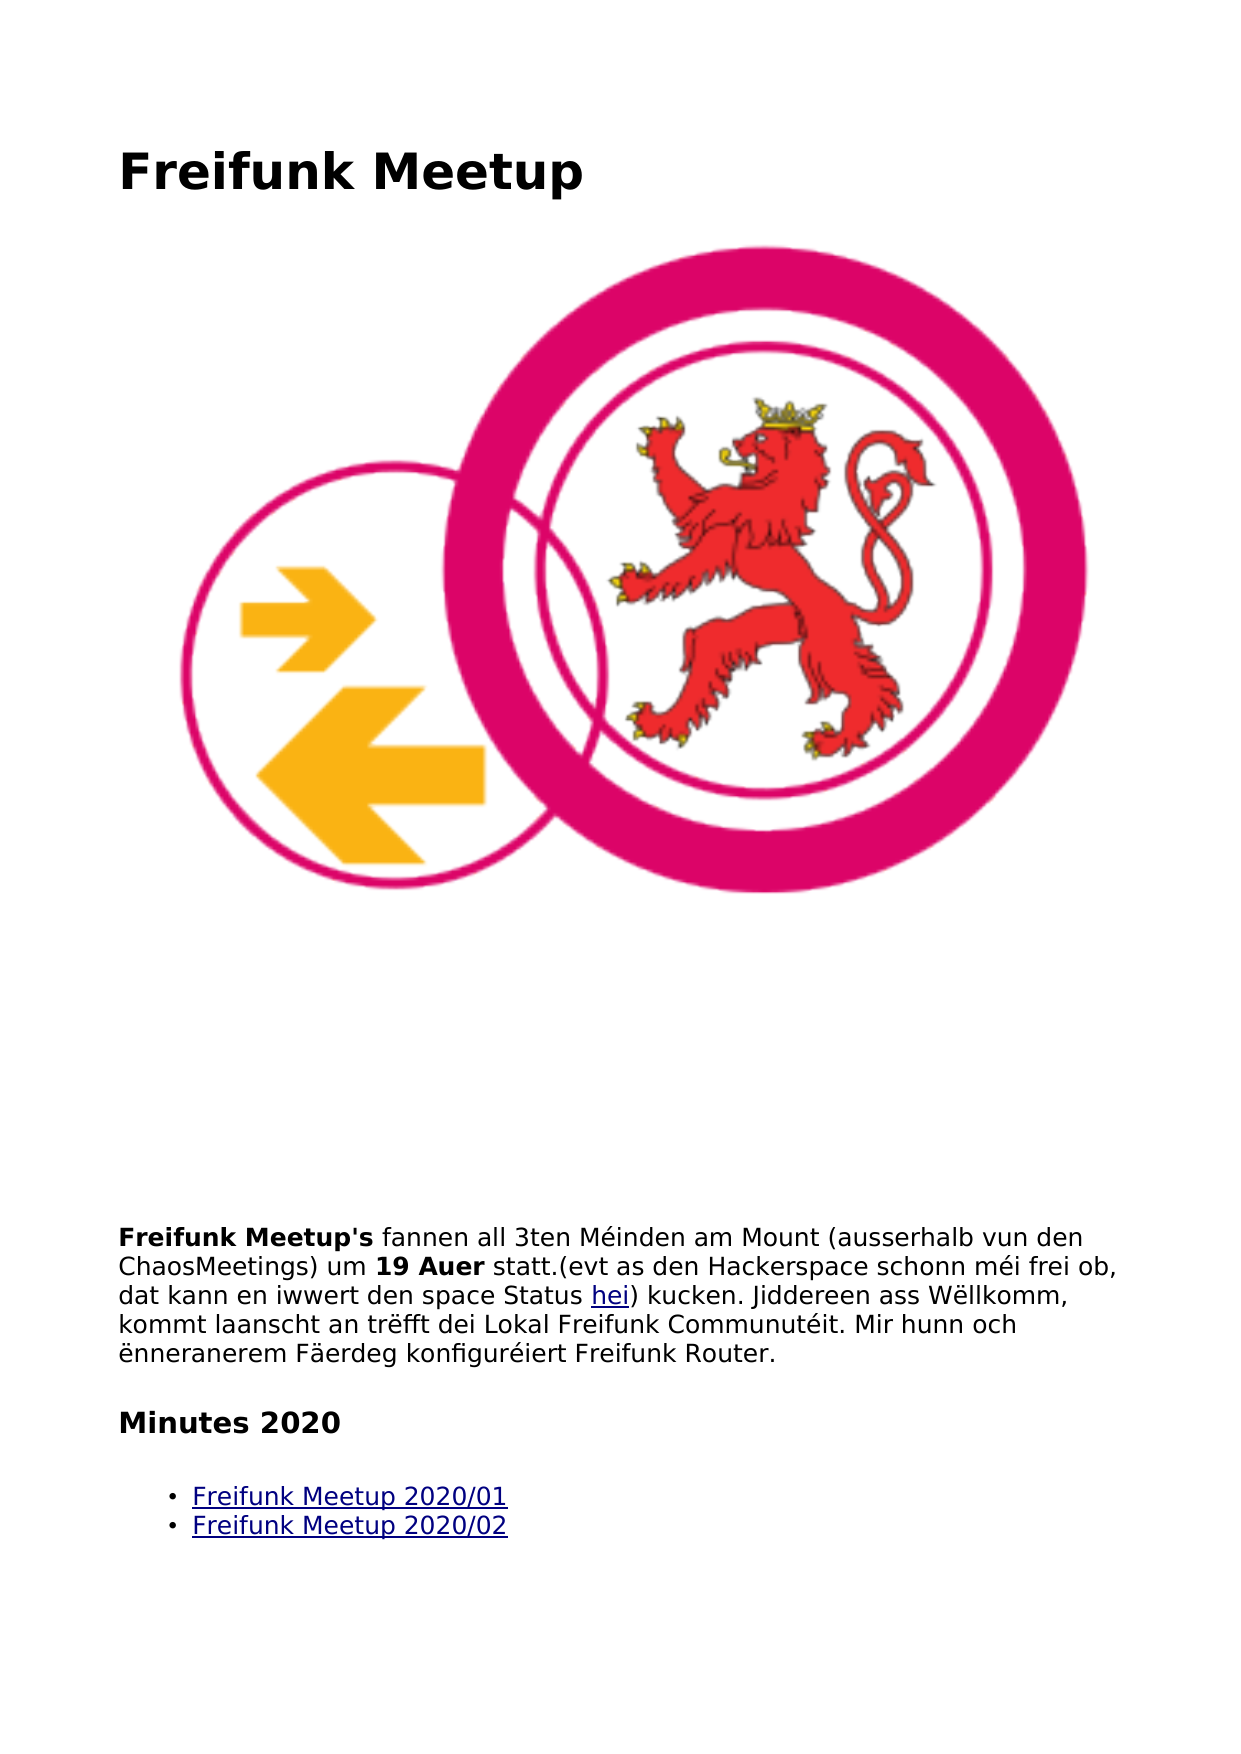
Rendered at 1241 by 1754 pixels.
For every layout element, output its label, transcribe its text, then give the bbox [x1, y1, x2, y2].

picture [118, 213, 1123, 1182]
text Freifunk Meetup's fannen all 3ten Méinden am Mount (ausserhalb vun den ChaosMeetings) um 19 Auer statt.(evt as den Hackerspace schonn méi frei ob, dat kann en iwwert den space Status hei) kucken. Jiddereen ass Wëllkomm, kommt laanscht an trëfft dei Lokal Freifunk Communutéit. Mir hunn och ënneranerem Fäerdeg konfiguréiert Freifunk Router. [118, 1223, 1122, 1369]
subtitle Minutes 2020 [118, 1406, 1122, 1440]
list Freifunk Meetup 2020/01 [177, 1482, 1122, 1511]
list Freifunk Meetup 2020/02 [177, 1511, 1122, 1541]
subtitle Freifunk Meetup [118, 143, 1122, 201]
